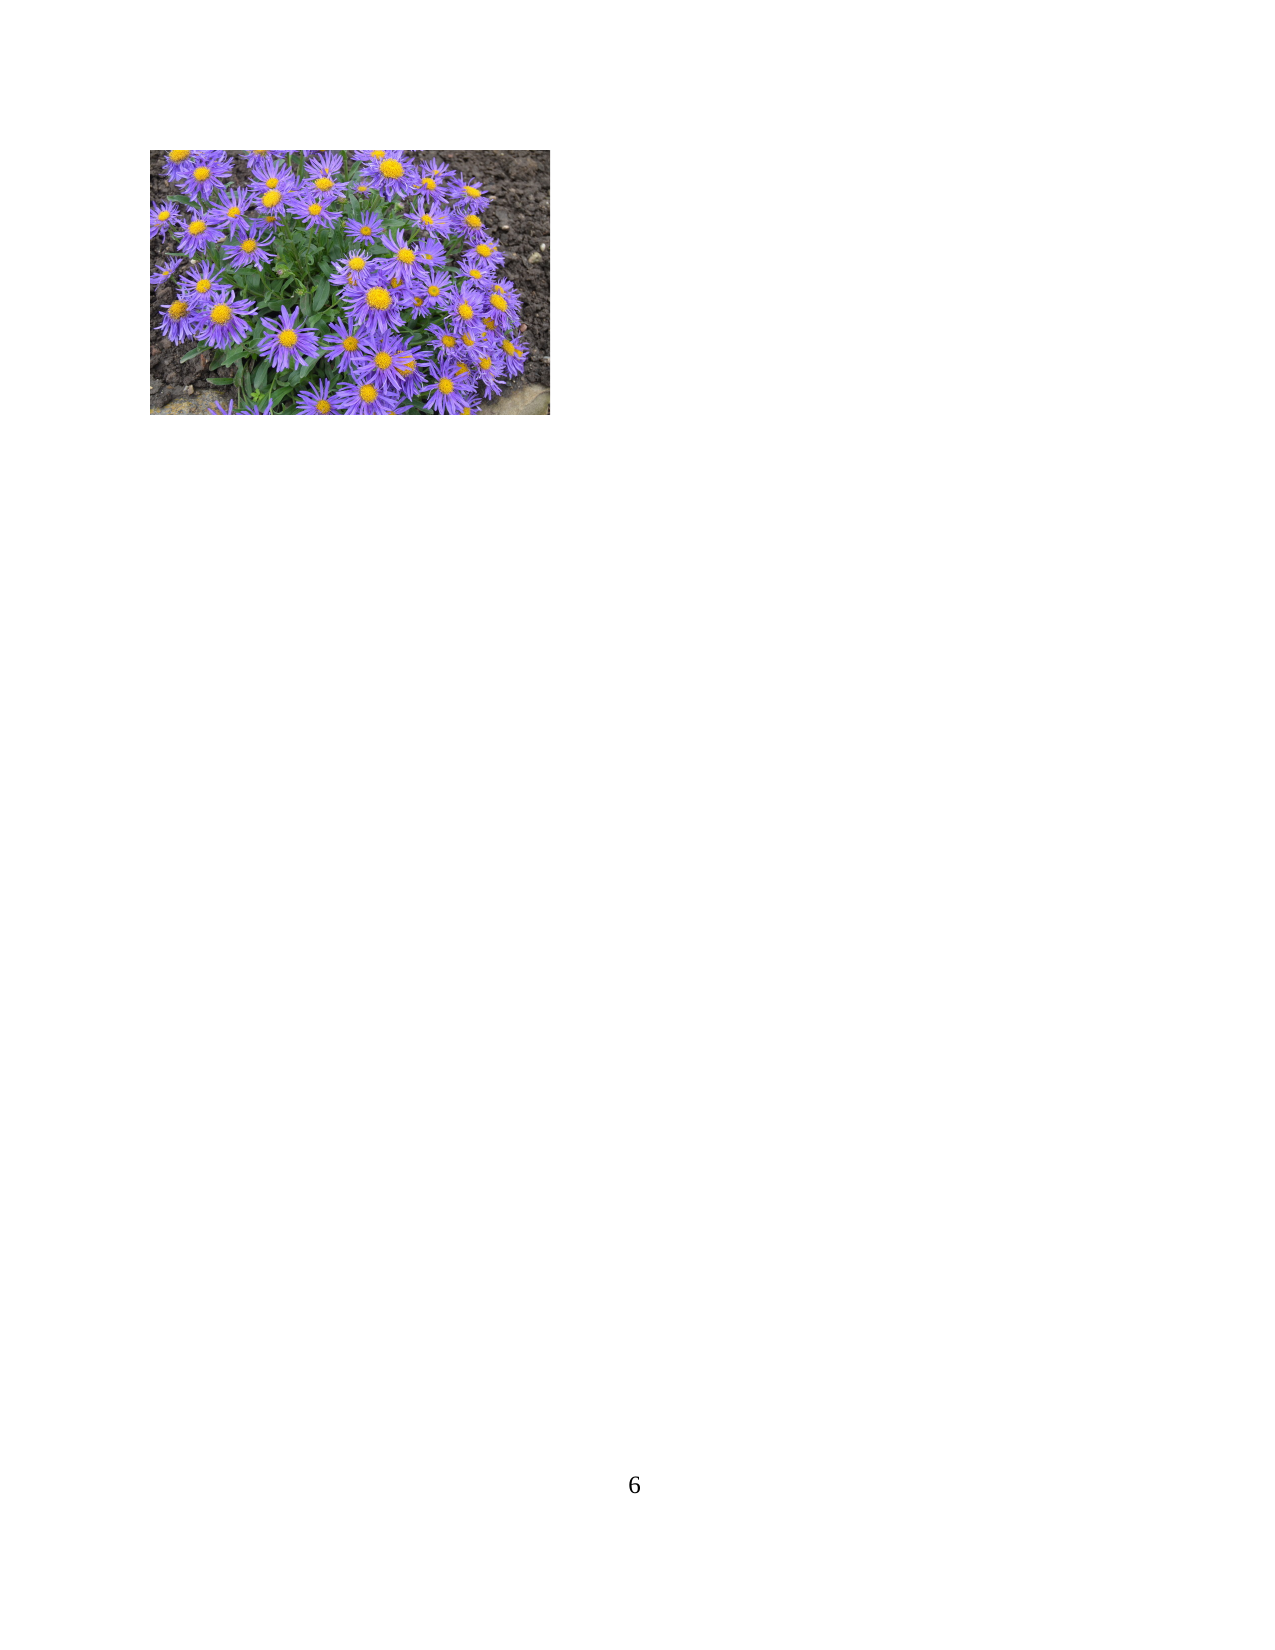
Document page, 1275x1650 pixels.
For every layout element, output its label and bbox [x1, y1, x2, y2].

picture [150, 150, 550, 415]
